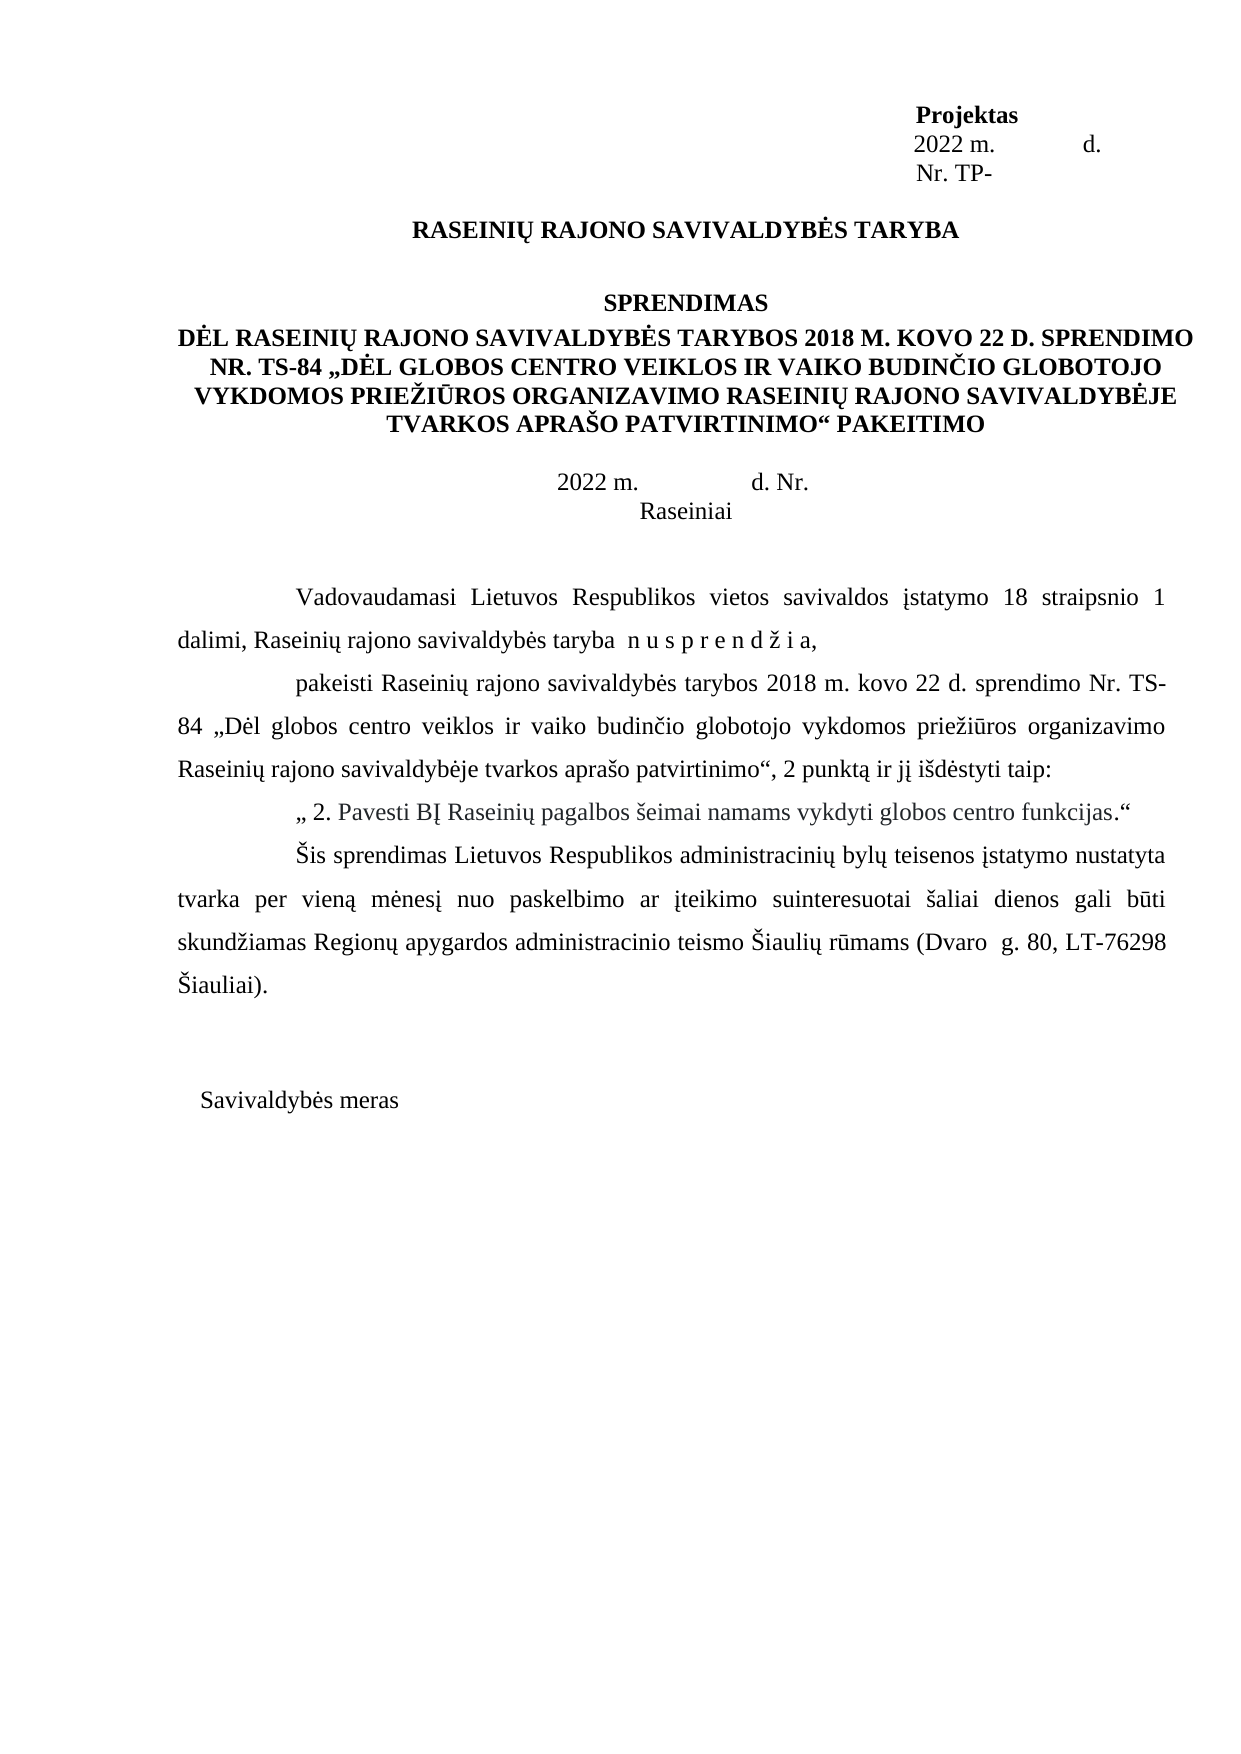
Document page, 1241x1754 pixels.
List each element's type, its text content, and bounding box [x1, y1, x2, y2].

text 2022 m. d. [177, 129, 1167, 158]
text „ 2. Pavesti BĮ Raseinių pagalbos šeimai namams vykdyti globos centro funkcijas.“ [295, 797, 1167, 826]
table_header RASEINIŲ RAJONO SAVIVALDYBĖS TARYBA [177, 215, 1194, 288]
text Projektas [177, 100, 1167, 129]
table_cell 2022 m. d. Nr. Raseiniai [177, 438, 1194, 539]
table_cell SPRENDIMAS [177, 288, 1194, 323]
table_header DĖL RASEINIŲ RAJONO SAVIVALDYBĖS TARYBOS 2018 M. KOVO 22 D. SPRENDIMO NR. TS-84 „DĖL GLOBOS CENTRO VEIKLOS IR VAIKO BUDINČIO GLOBOTOJO VYKDOMOS PRIEŽIŪROS ORGANIZAVIMO RASEINIŲ RAJONO SAVIVALDYBĖJE TVARKOS APRAŠO PATVIRTINIMO“ PAKEITIMO [177, 323, 1194, 438]
text pakeisti Raseinių rajono savivaldybės tarybos 2018 m. kovo 22 d. sprendimo Nr. TS-84 „Dėl globos centro veiklos ir vaiko budinčio globotojo vykdomos priežiūros organizavimo Raseinių rajono savivaldybėje tvarkos aprašo patvirtinimo“, 2 punktą ir jį išdėstyti taip: [177, 668, 1167, 783]
text Nr. TP- [177, 158, 1167, 186]
table_header [573, 1085, 823, 1128]
text Vadovaudamasi Lietuvos Respublikos vietos savivaldos įstatymo 18 straipsnio 1 dalimi, Raseinių rajono savivaldybės taryba n u s p r e n d ž i a, [177, 582, 1167, 654]
table_header Savivaldybės meras [189, 1085, 572, 1128]
text Šis sprendimas Lietuvos Respublikos administracinių bylų teisenos įstatymo nustatyta tvarka per vieną mėnesį nuo paskelbimo ar įteikimo suinteresuotai šaliai dienos gali būti skundžiamas Regionų apygardos administracinio teismo Šiaulių rūmams (Dvaro g. 80, LT-76298 Šiauliai). [177, 841, 1167, 999]
table_header [824, 1085, 1192, 1128]
